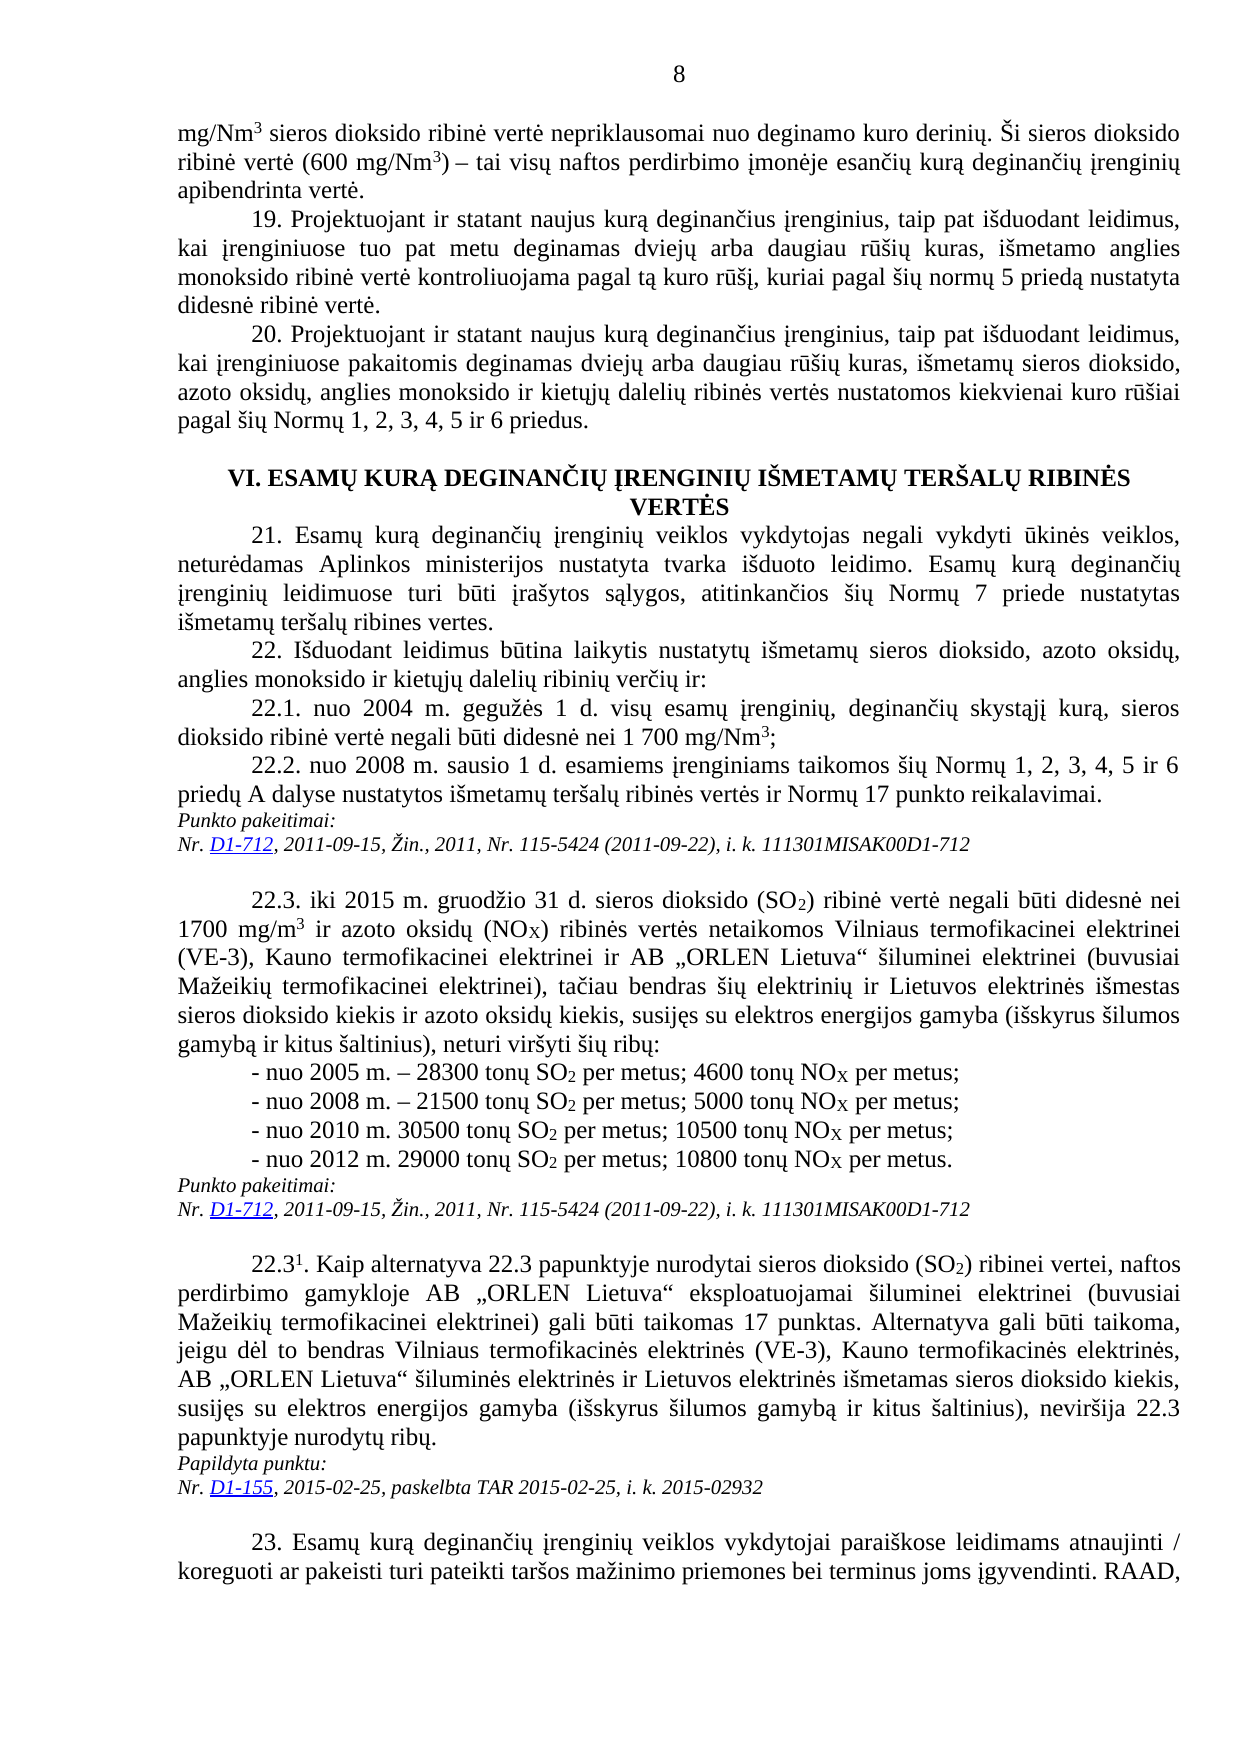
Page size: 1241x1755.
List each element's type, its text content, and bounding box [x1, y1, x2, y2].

text Punkto pakeitimai: [177, 808, 1181, 832]
text Punkto pakeitimai: [177, 1172, 1181, 1197]
text Nr. D1-712, 2011-09-15, Žin., 2011, Nr. 115-5424 (2011-09-22), i. k. 111301MISAK00D1-712 [177, 1197, 1181, 1221]
text 22.1. nuo 2004 m. gegužės 1 d. visų esamų įrenginių, deginančių skystąjį kurą, sieros dioksido ribinė vertė negali būti didesnė nei 1 700 mg/Nm3; [177, 693, 1181, 751]
text - nuo 2010 m. 30500 tonų SO2 per metus; 10500 tonų NOX per metus; [177, 1115, 1181, 1144]
text Papildyta punktu: [177, 1451, 1181, 1475]
text 19. Projektuojant ir statant naujus kurą deginančius įrenginius, taip pat išduodant leidimus, kai įrenginiuose tuo pat metu deginamas dviejų arba daugiau rūšių kuras, išmetamo anglies monoksido ribinė vertė kontroliuojama pagal tą kuro rūšį, kuriai pagal šių normų 5 priedą nustatyta didesnė ribinė vertė. [177, 204, 1181, 319]
text 21. Esamų kurą deginančių įrenginių veiklos vykdytojas negali vykdyti ūkinės veiklos, neturėdamas Aplinkos ministerijos nustatyta tvarka išduoto leidimo. Esamų kurą deginančių įrenginių leidimuose turi būti įrašytos sąlygos, atitinkančios šių Normų 7 priede nustatytas išmetamų teršalų ribines vertes. [177, 521, 1181, 636]
text - nuo 2005 m. – 28300 tonų SO2 per metus; 4600 tonų NOX per metus; [177, 1057, 1181, 1086]
text 22. Išduodant leidimus būtina laikytis nustatytų išmetamų sieros dioksido, azoto oksidų, anglies monoksido ir kietųjų dalelių ribinių verčių ir: [177, 636, 1181, 693]
text 23. Esamų kurą deginančių įrenginių veiklos vykdytojai paraiškose leidimams atnaujinti / koreguoti ar pakeisti turi pateikti taršos mažinimo priemones bei terminus joms įgyvendinti. RAAD, [177, 1527, 1181, 1585]
text Nr. D1-155, 2015-02-25, paskelbta TAR 2015-02-25, i. k. 2015-02932 [177, 1475, 1181, 1499]
text VI. ESAMŲ KURĄ DEGINANČIŲ ĮRENGINIŲ IŠMETAMŲ TERŠALŲ RIBINĖS VERTĖS [177, 463, 1181, 521]
text 22.3. iki 2015 m. gruodžio 31 d. sieros dioksido (SO2) ribinė vertė negali būti didesnė nei 1700 mg/m3 ir azoto oksidų (NOX) ribinės vertės netaikomos Vilniaus termofikacinei elektrinei (VE-3), Kauno termofikacinei elektrinei ir AB „ORLEN Lietuva“ šiluminei elektrinei (buvusiai Mažeikių termofikacinei elektrinei), tačiau bendras šių elektrinių ir Lietuvos elektrinės išmestas sieros dioksido kiekis ir azoto oksidų kiekis, susijęs su elektros energijos gamyba (išskyrus šilumos gamybą ir kitus šaltinius), neturi viršyti šių ribų: [177, 885, 1181, 1057]
text 22.31. Kaip alternatyva 22.3 papunktyje nurodytai sieros dioksido (SO2) ribinei vertei, naftos perdirbimo gamykloje AB „ORLEN Lietuva“ eksploatuojamai šiluminei elektrinei (buvusiai Mažeikių termofikacinei elektrinei) gali būti taikomas 17 punktas. Alternatyva gali būti taikoma, jeigu dėl to bendras Vilniaus termofikacinės elektrinės (VE-3), Kauno termofikacinės elektrinės, AB „ORLEN Lietuva“ šiluminės elektrinės ir Lietuvos elektrinės išmetamas sieros dioksido kiekis, susijęs su elektros energijos gamyba (išskyrus šilumos gamybą ir kitus šaltinius), neviršija 22.3 papunktyje nurodytų ribų. [177, 1249, 1181, 1451]
text Nr. D1-712, 2011-09-15, Žin., 2011, Nr. 115-5424 (2011-09-22), i. k. 111301MISAK00D1-712 [177, 832, 1181, 856]
text 22.2. nuo 2008 m. sausio 1 d. esamiems įrenginiams taikomos šių Normų 1, 2, 3, 4, 5 ir 6 priedų A dalyse nustatytos išmetamų teršalų ribinės vertės ir Normų 17 punkto reikalavimai. [177, 751, 1181, 808]
text mg/Nm3 sieros dioksido ribinė vertė nepriklausomai nuo deginamo kuro derinių. Ši sieros dioksido ribinė vertė (600 mg/Nm3) – tai visų naftos perdirbimo įmonėje esančių kurą deginančių įrenginių apibendrinta vertė. [177, 118, 1181, 204]
text - nuo 2012 m. 29000 tonų SO2 per metus; 10800 tonų NOX per metus. [177, 1144, 1181, 1172]
text 20. Projektuojant ir statant naujus kurą deginančius įrenginius, taip pat išduodant leidimus, kai įrenginiuose pakaitomis deginamas dviejų arba daugiau rūšių kuras, išmetamų sieros dioksido, azoto oksidų, anglies monoksido ir kietųjų dalelių ribinės vertės nustatomos kiekvienai kuro rūšiai pagal šių Normų 1, 2, 3, 4, 5 ir 6 priedus. [177, 319, 1181, 434]
text - nuo 2008 m. – 21500 tonų SO2 per metus; 5000 tonų NOX per metus; [177, 1086, 1181, 1115]
